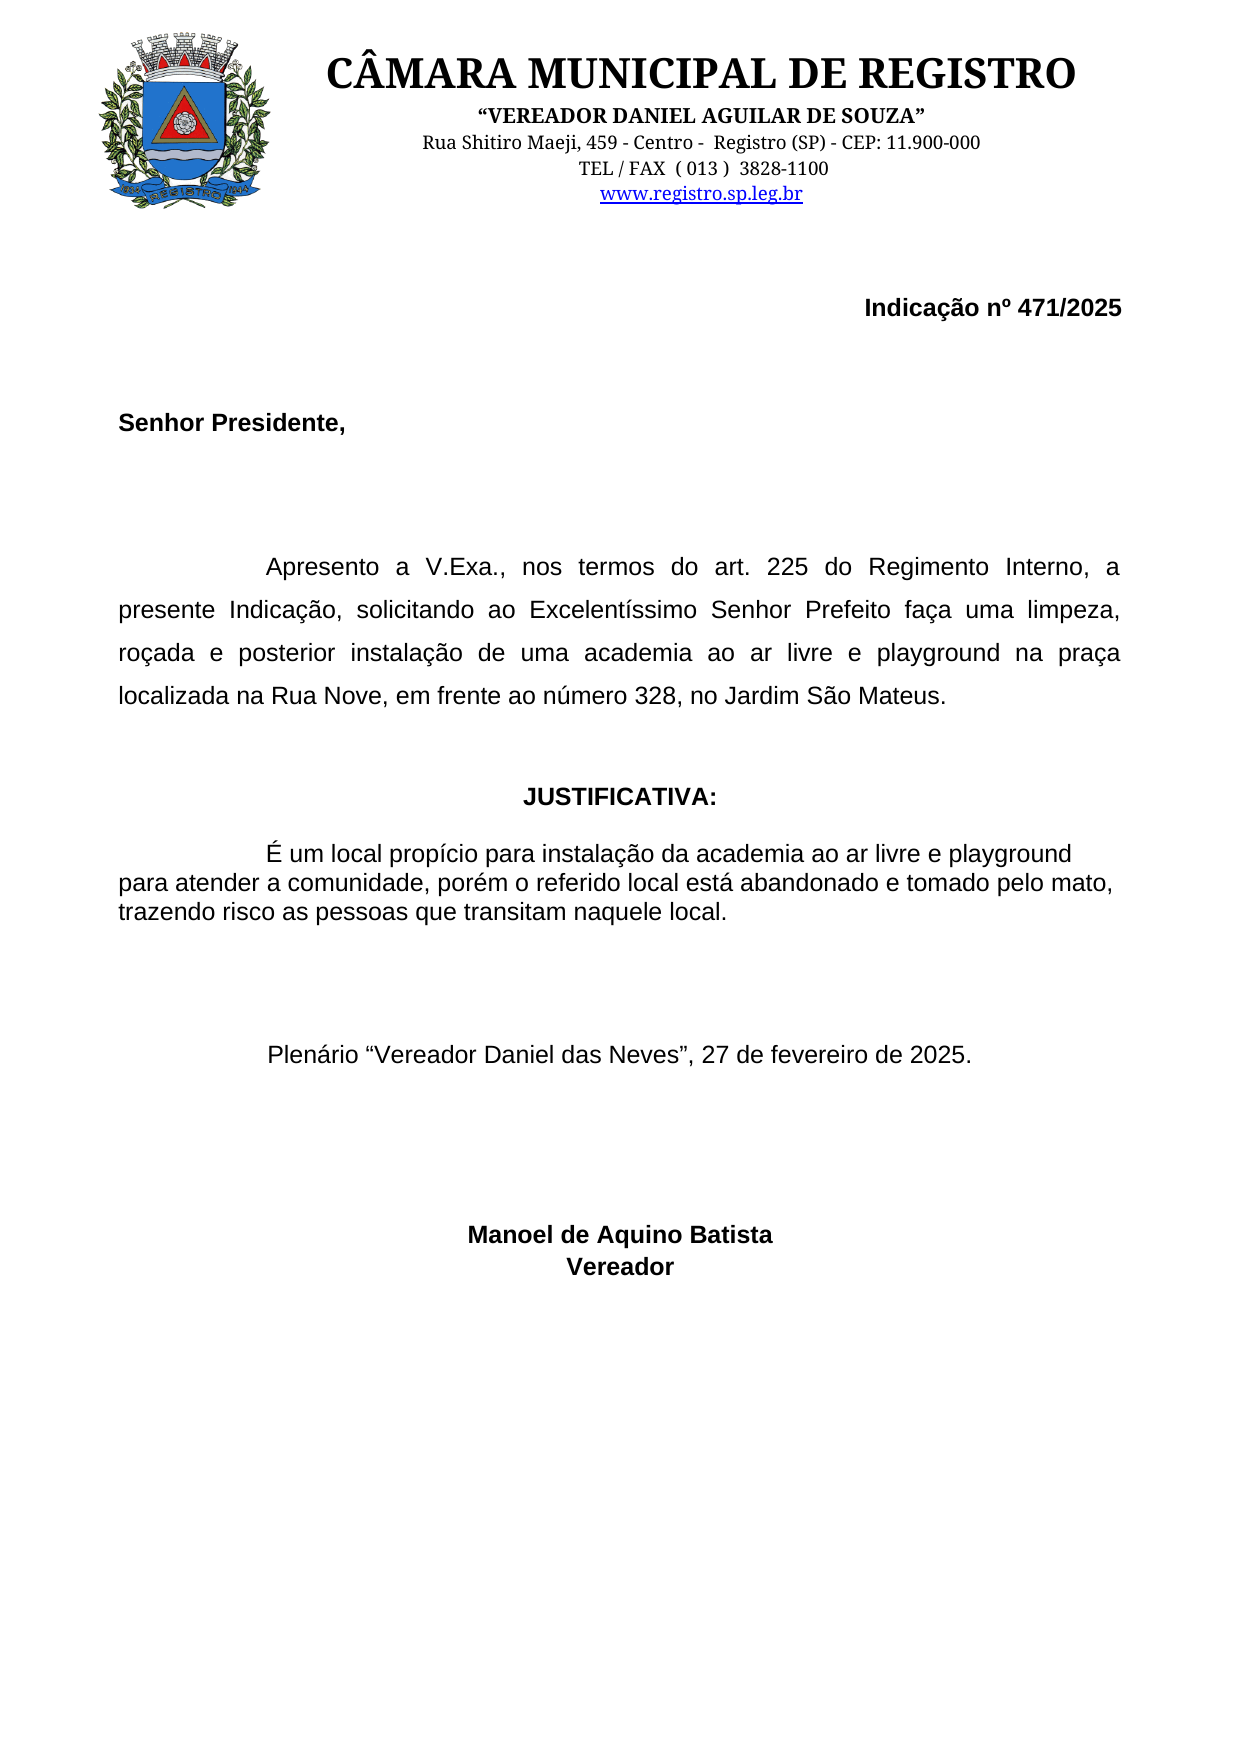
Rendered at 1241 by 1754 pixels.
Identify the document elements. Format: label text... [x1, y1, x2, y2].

text JUSTIFICATIVA: [118, 782, 1122, 810]
text Apresento a V.Exa., nos termos do art. 225 do Regimento Interno, a presente Indicação, solicitando ao Excelentíssimo Senhor Prefeito faça uma limpeza, roçada e posterior instalação de uma academia ao ar livre e playground na praça localizada na Rua Nove, em frente ao número 328, no Jardim São Mateus. [118, 552, 1122, 710]
text Indicação nº 471/2025 [118, 293, 1122, 322]
text Plenário “Vereador Daniel das Neves”, 27 de fevereiro de 2025. [118, 1040, 1122, 1069]
text É um local propício para instalação da academia ao ar livre e playground para atender a comunidade, porém o referido local está abandonado e tomado pelo mato, trazendo risco as pessoas que transitam naquele local. [118, 839, 1122, 925]
text Manoel de Aquino Batista Vereador [118, 1218, 1122, 1280]
text Senhor Presidente, [118, 408, 1122, 437]
